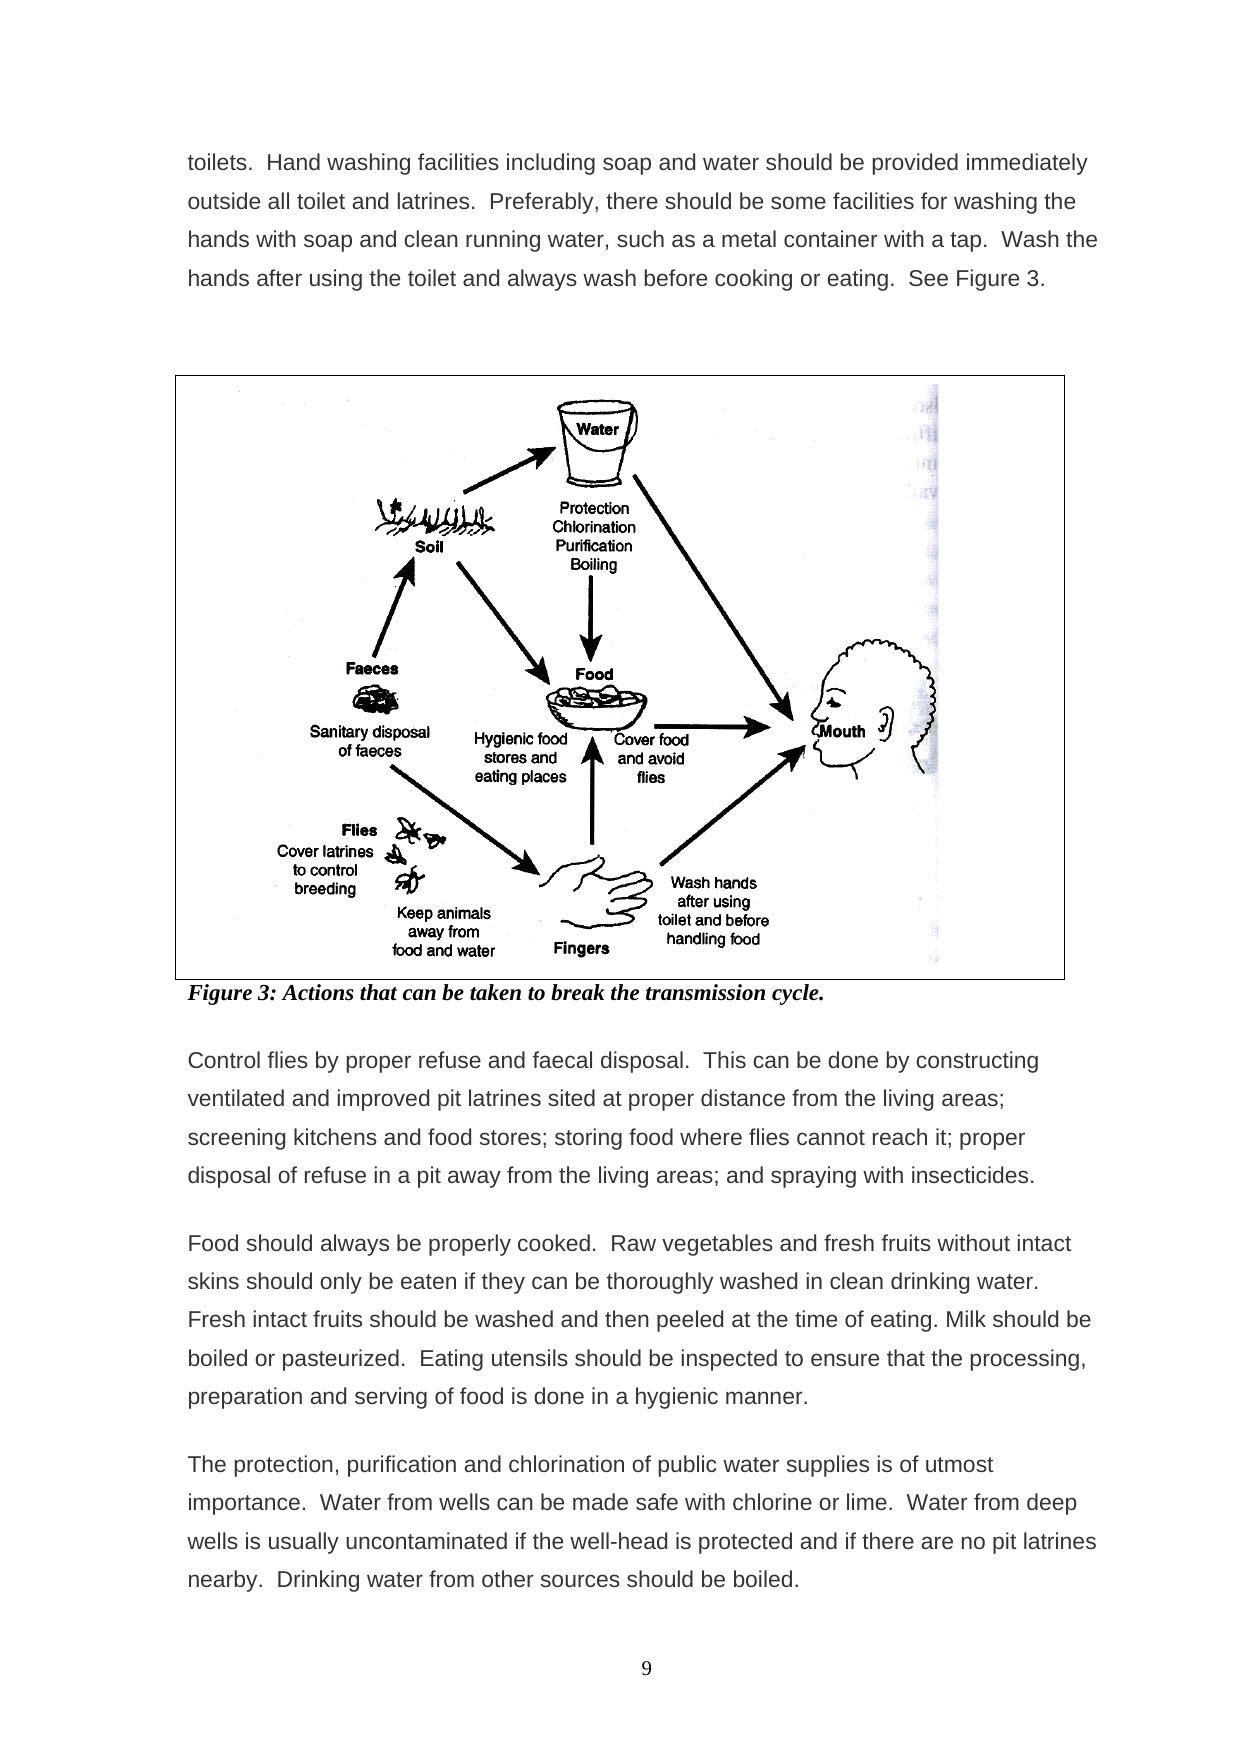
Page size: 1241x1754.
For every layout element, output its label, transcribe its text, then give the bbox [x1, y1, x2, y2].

text toilets. Hand washing facilities including soap and water should be provided immediately outside all toilet and latrines. Preferably, there should be some facilities for washing the hands with soap and clean running water, such as a metal container with a tap. Wash the hands after using the toilet and always wash before cooking or eating. See Figure 3. [187, 150, 1106, 291]
text The protection, purification and chlorination of public water supplies is of utmost importance. Water from wells can be made safe with chlorine or lime. Water from deep wells is usually uncontaminated if the well-head is protected and if there are no pit latrines nearby. Drinking water from other sources should be boiled. [187, 1452, 1106, 1592]
text Figure 3: Actions that can be taken to break the transmission cycle. [187, 980, 1106, 1005]
table_header [176, 376, 1064, 979]
picture [203, 384, 939, 970]
text Food should always be properly cooked. Raw vegetables and fresh fruits without intact skins should only be eaten if they can be thoroughly washed in clean drinking water. Fresh intact fruits should be washed and then peeled at the time of eating. Milk should be boiled or pasteurized. Eating utensils should be inspected to ensure that the processing, preparation and serving of food is done in a hygienic manner. [187, 1230, 1106, 1409]
text Control flies by proper refuse and faecal disposal. This can be done by constructing ventilated and improved pit latrines sited at proper distance from the living areas; screening kitchens and food stores; storing food where flies cannot reach it; proper disposal of refuse in a pit away from the living areas; and spraying with insecticides. [187, 1047, 1106, 1188]
